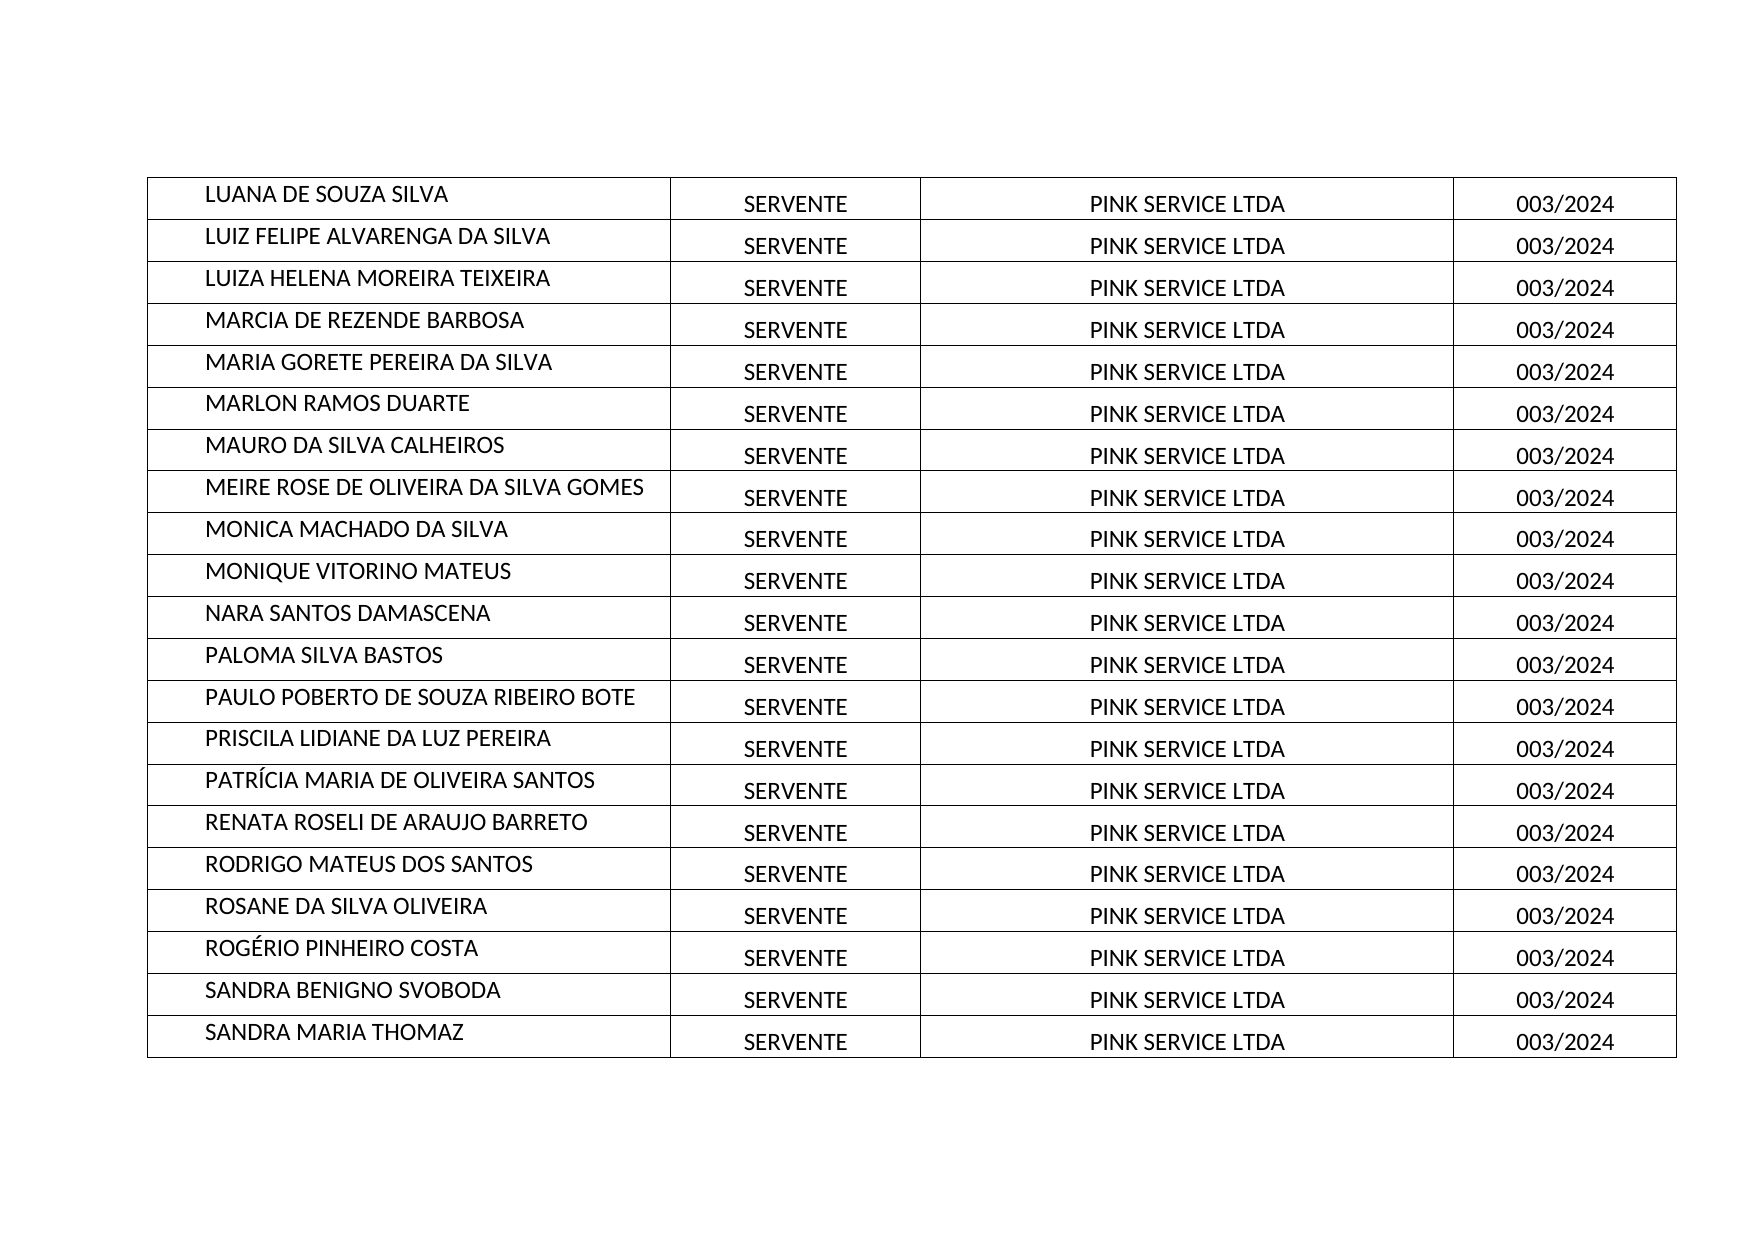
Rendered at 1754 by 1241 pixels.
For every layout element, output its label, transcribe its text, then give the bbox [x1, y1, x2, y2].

table_cell 003/2024 [1454, 346, 1676, 387]
table_cell PINK SERVICE LTDA [921, 765, 1453, 805]
table_cell PINK SERVICE LTDA [921, 304, 1453, 345]
table_cell NARA SANTOS DAMASCENA [148, 597, 670, 638]
table_cell 003/2024 [1454, 723, 1676, 763]
table_cell SERVENTE [671, 681, 920, 722]
table_cell PINK SERVICE LTDA [921, 346, 1453, 387]
table_cell 003/2024 [1454, 388, 1676, 428]
table_cell SERVENTE [671, 471, 920, 512]
table_cell LUIZ FELIPE ALVARENGA DA SILVA [148, 220, 670, 261]
table_cell RENATA ROSELI DE ARAUJO BARRETO [148, 806, 670, 847]
table_cell PINK SERVICE LTDA [921, 471, 1453, 512]
table_cell SERVENTE [671, 639, 920, 680]
table_cell PINK SERVICE LTDA [921, 513, 1453, 554]
table_cell PINK SERVICE LTDA [921, 388, 1453, 428]
table_cell SERVENTE [671, 304, 920, 345]
table_cell PINK SERVICE LTDA [921, 848, 1453, 889]
table_cell SERVENTE [671, 346, 920, 387]
table_cell SERVENTE [671, 388, 920, 428]
table_cell 003/2024 [1454, 806, 1676, 847]
table_cell PALOMA SILVA BASTOS [148, 639, 670, 680]
table_cell PINK SERVICE LTDA [921, 597, 1453, 638]
table_cell 003/2024 [1454, 178, 1676, 219]
table_cell PINK SERVICE LTDA [921, 639, 1453, 680]
table_cell MARIA GORETE PEREIRA DA SILVA [148, 346, 670, 387]
table_cell SERVENTE [671, 555, 920, 596]
table_cell SERVENTE [671, 890, 920, 931]
table_cell 003/2024 [1454, 513, 1676, 554]
table_cell MONIQUE VITORINO MATEUS [148, 555, 670, 596]
table_cell SANDRA BENIGNO SVOBODA [148, 974, 670, 1015]
table_cell PINK SERVICE LTDA [921, 723, 1453, 763]
table_cell SANDRA MARIA THOMAZ [148, 1016, 670, 1057]
table_cell SERVENTE [671, 430, 920, 470]
table_cell SERVENTE [671, 597, 920, 638]
table_cell 003/2024 [1454, 1016, 1676, 1057]
table_cell 003/2024 [1454, 597, 1676, 638]
table_cell PINK SERVICE LTDA [921, 890, 1453, 931]
table_cell SERVENTE [671, 513, 920, 554]
table_cell 003/2024 [1454, 848, 1676, 889]
table_cell MARCIA DE REZENDE BARBOSA [148, 304, 670, 345]
table_cell PATRÍCIA MARIA DE OLIVEIRA SANTOS [148, 765, 670, 805]
table_cell MARLON RAMOS DUARTE [148, 388, 670, 428]
table_cell SERVENTE [671, 765, 920, 805]
table_cell PINK SERVICE LTDA [921, 681, 1453, 722]
table_cell PRISCILA LIDIANE DA LUZ PEREIRA [148, 723, 670, 763]
table_cell 003/2024 [1454, 430, 1676, 470]
table_cell LUANA DE SOUZA SILVA [148, 178, 670, 219]
table_cell SERVENTE [671, 723, 920, 763]
table_cell MEIRE ROSE DE OLIVEIRA DA SILVA GOMES [148, 471, 670, 512]
table_cell MONICA MACHADO DA SILVA [148, 513, 670, 554]
table_cell SERVENTE [671, 1016, 920, 1057]
table_cell MAURO DA SILVA CALHEIROS [148, 430, 670, 470]
table_cell PINK SERVICE LTDA [921, 555, 1453, 596]
table_cell PINK SERVICE LTDA [921, 932, 1453, 973]
table_cell PINK SERVICE LTDA [921, 220, 1453, 261]
table_cell 003/2024 [1454, 765, 1676, 805]
table_cell 003/2024 [1454, 304, 1676, 345]
table_cell 003/2024 [1454, 890, 1676, 931]
table_cell RODRIGO MATEUS DOS SANTOS [148, 848, 670, 889]
table_cell PAULO POBERTO DE SOUZA RIBEIRO BOTE [148, 681, 670, 722]
table_cell 003/2024 [1454, 932, 1676, 973]
table_cell PINK SERVICE LTDA [921, 1016, 1453, 1057]
table_cell PINK SERVICE LTDA [921, 178, 1453, 219]
table_cell 003/2024 [1454, 555, 1676, 596]
table_cell SERVENTE [671, 848, 920, 889]
table_cell SERVENTE [671, 806, 920, 847]
table_cell 003/2024 [1454, 220, 1676, 261]
table_cell 003/2024 [1454, 681, 1676, 722]
table_cell 003/2024 [1454, 262, 1676, 303]
table_cell SERVENTE [671, 974, 920, 1015]
table_cell PINK SERVICE LTDA [921, 262, 1453, 303]
table_cell LUIZA HELENA MOREIRA TEIXEIRA [148, 262, 670, 303]
table_cell SERVENTE [671, 178, 920, 219]
table_cell 003/2024 [1454, 639, 1676, 680]
table_cell 003/2024 [1454, 471, 1676, 512]
table_cell SERVENTE [671, 932, 920, 973]
table_cell SERVENTE [671, 262, 920, 303]
table_cell PINK SERVICE LTDA [921, 806, 1453, 847]
table_cell PINK SERVICE LTDA [921, 974, 1453, 1015]
table_cell SERVENTE [671, 220, 920, 261]
table_cell PINK SERVICE LTDA [921, 430, 1453, 470]
table_cell 003/2024 [1454, 974, 1676, 1015]
table_cell ROSANE DA SILVA OLIVEIRA [148, 890, 670, 931]
table_cell ROGÉRIO PINHEIRO COSTA [148, 932, 670, 973]
